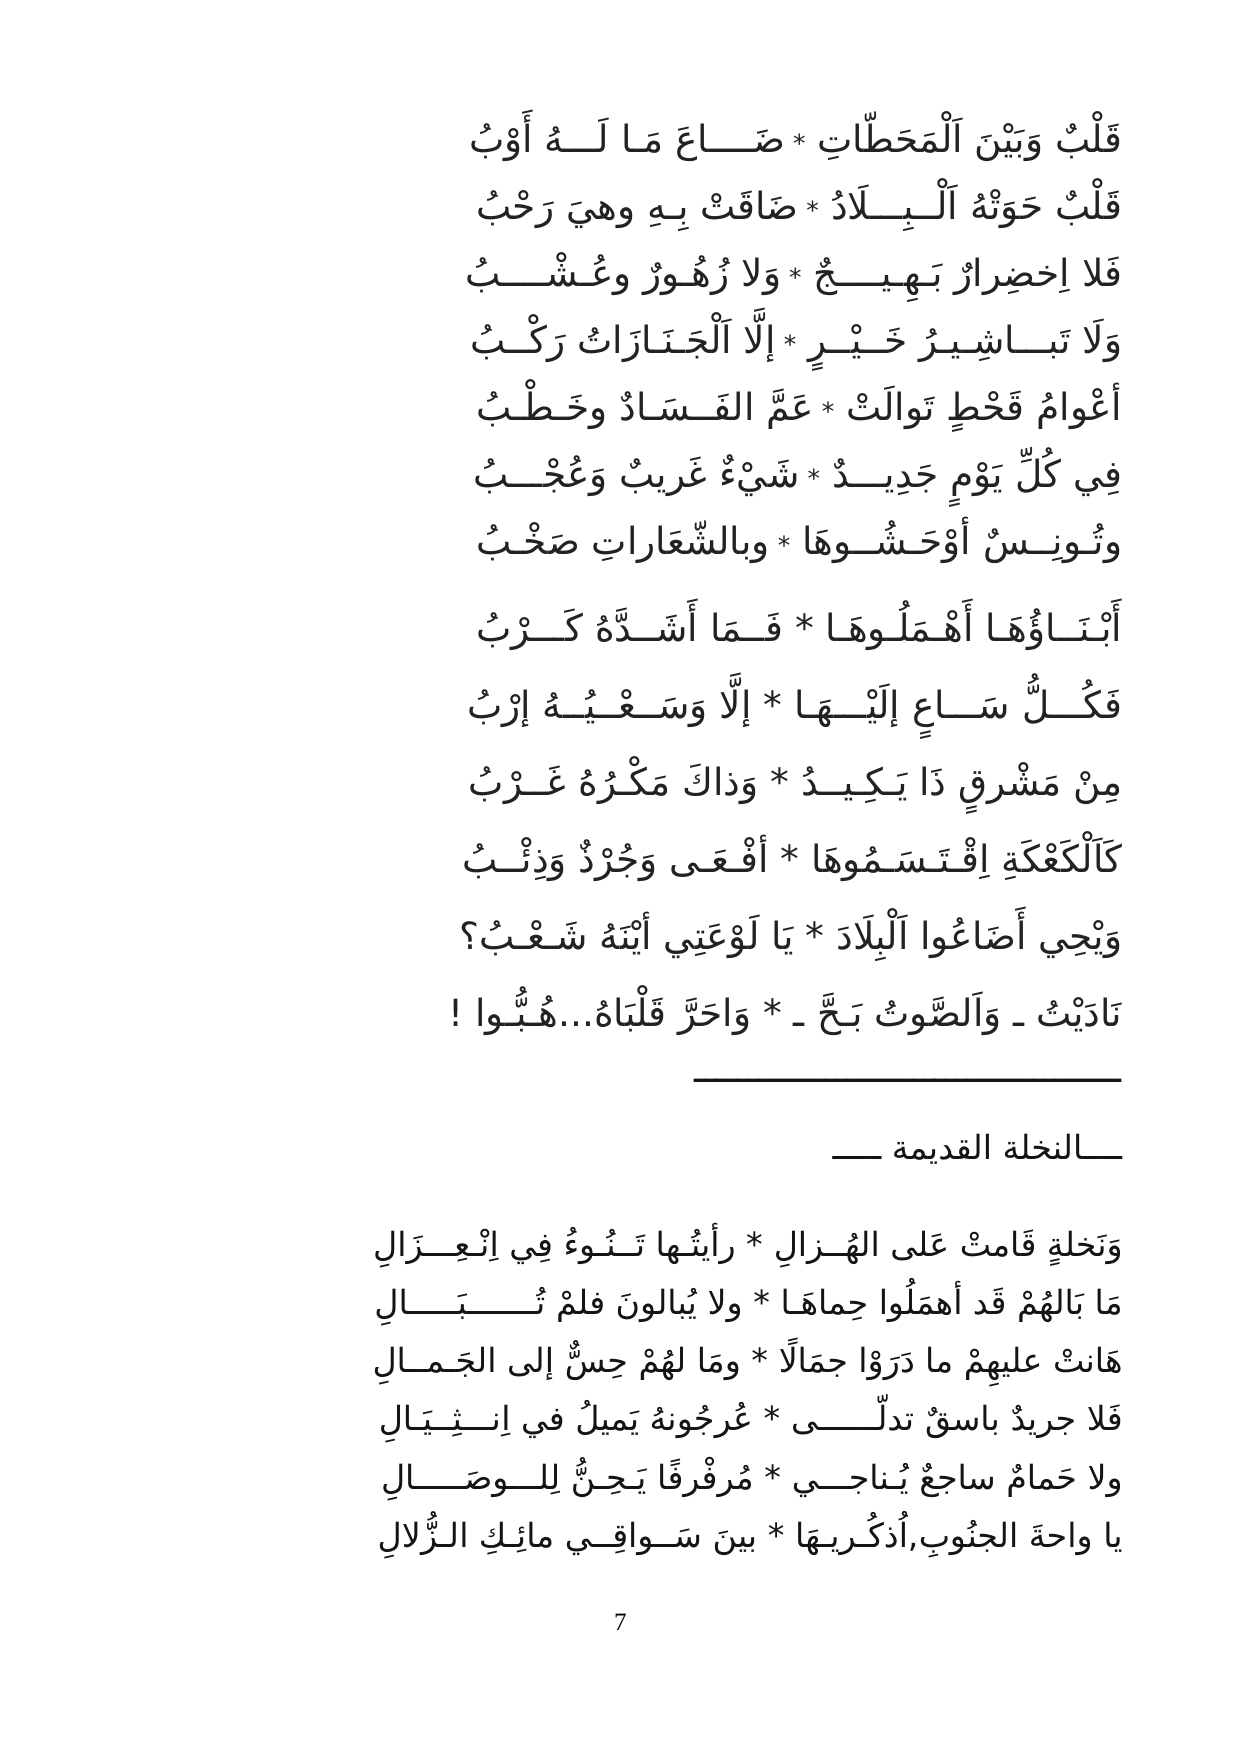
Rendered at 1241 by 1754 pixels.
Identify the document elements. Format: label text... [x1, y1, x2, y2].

subtitle أَبْـنَــاؤُهَـا أَهْـمَلُـوهَـا * فَــمَا أَشَــدَّهُ كَـــرْبُ [118, 607, 1122, 651]
text ـــــــــــــــــــــــــــــــــــــــ [118, 1048, 1122, 1092]
text وتُـونِــسٌ أوْحَـشُــوهَا * وبالشّعَاراتِ صَخْـبُ [118, 519, 1122, 563]
subtitle كَاَلْكَعْكَةِ اِقْـتَـسَـمُوهَا * أفْـعَـى وَجُرْذٌ وَذِئْــبُ [118, 838, 1122, 882]
list وَنَخلةٍ قَامتْ عَلى الهُــزالِ * رأيتُـها تَــنُـوءُ فِي اِنْـعِـــزَالِ مَا بَالهُمْ قَد أهمَلُوا حِماهَـا * ولا يُبالونَ فلمْ تُـــــــبَـــــالِ هَانتْ عليهِمْ ما دَرَوْا جمَالًا * ومَا لهُمْ حِسٌّ إلى الجَـمــالِ فَلا جريدٌ باسقٌ تدلّــــــى * عُرجُونهُ يَميلُ في اِنـــثِــيَـالِ ولا حَمامٌ ساجعٌ يُـناجـــي * مُرفْرفًا يَـحِـنُّ لِلـــوصَـــــالِ يا واحةَ الجنُوبِ,اُذكُـريـهَا * بينَ سَــواقِــي مائِـكِ الـزُّلالِ إلى خَريرِهَا تَحِنُّ شَوْقًــا * بِرغم عَصْفِ الرّيح والرّمـــالِ إنّي الغَريبُ جِئتُها مُعَنّـى * كمِثلِ صَبرِها على النّــبَــــالِ لمّا رآني جِذْعُها تَــدَانَـى * وضـمَّـنِــي فَـحالُــهُ كَـحَـالِـي [118, 1167, 1122, 1555]
subtitle نَادَيْتُ ـ وَاَلصَّوتُ بَـحَّ ـ * وَاحَرَّ قَلْبَاهُ...هُـبُّـوا ! [118, 992, 1122, 1036]
text أعْوامُ قَحْطٍ تَوالَتْ * عَمَّ الفَــسَـادٌ وخَـطْـبُ [118, 386, 1122, 429]
text فِي كُلِّ يَوْمٍ جَدِيـــدٌ * شَيْءٌ غَريبٌ وَعُجْـــبُ [118, 452, 1122, 496]
text ــــالنخلة القديمة ـــــ [118, 1128, 1122, 1167]
subtitle وَيْحِي أَضَاعُوا اَلْبِلَادَ * يَا لَوْعَتِي أيْنَهُ شَـعْـبُ؟ [118, 915, 1122, 959]
text وَلَا تَبـــاشِـيـرُ خَــيْــرٍ * إلَّا اَلْجَـنَـازَاتُ رَكْــبُ [118, 319, 1122, 362]
text قَلْبٌ وَبَيْنَ اَلْمَحَطّاتِ * ضَــــاعَ مَـا لَـــهُ أَوْبُ [118, 118, 1122, 162]
subtitle مِنْ مَشْرقٍ ذَا يَـكِـيــدُ * وَذاكَ مَكْـرُهُ غَــرْبُ [118, 761, 1122, 805]
text قَلْبٌ حَوَتْهُ اَلْــبِـــلَادُ * ضَاقَتْ بِـهِ وهيَ رَحْبُ [118, 185, 1122, 229]
subtitle فَكُـــلُّ سَـــاعٍ إلَيْـــهَـا * إلَّا وَسَــعْــيُــهُ إرْبُ [118, 684, 1122, 728]
text فَلا اِخضِرارٌ بَـهِـيــــجٌ * وَلا زُهُـورٌ وعُـشْــــبُ [118, 252, 1122, 296]
